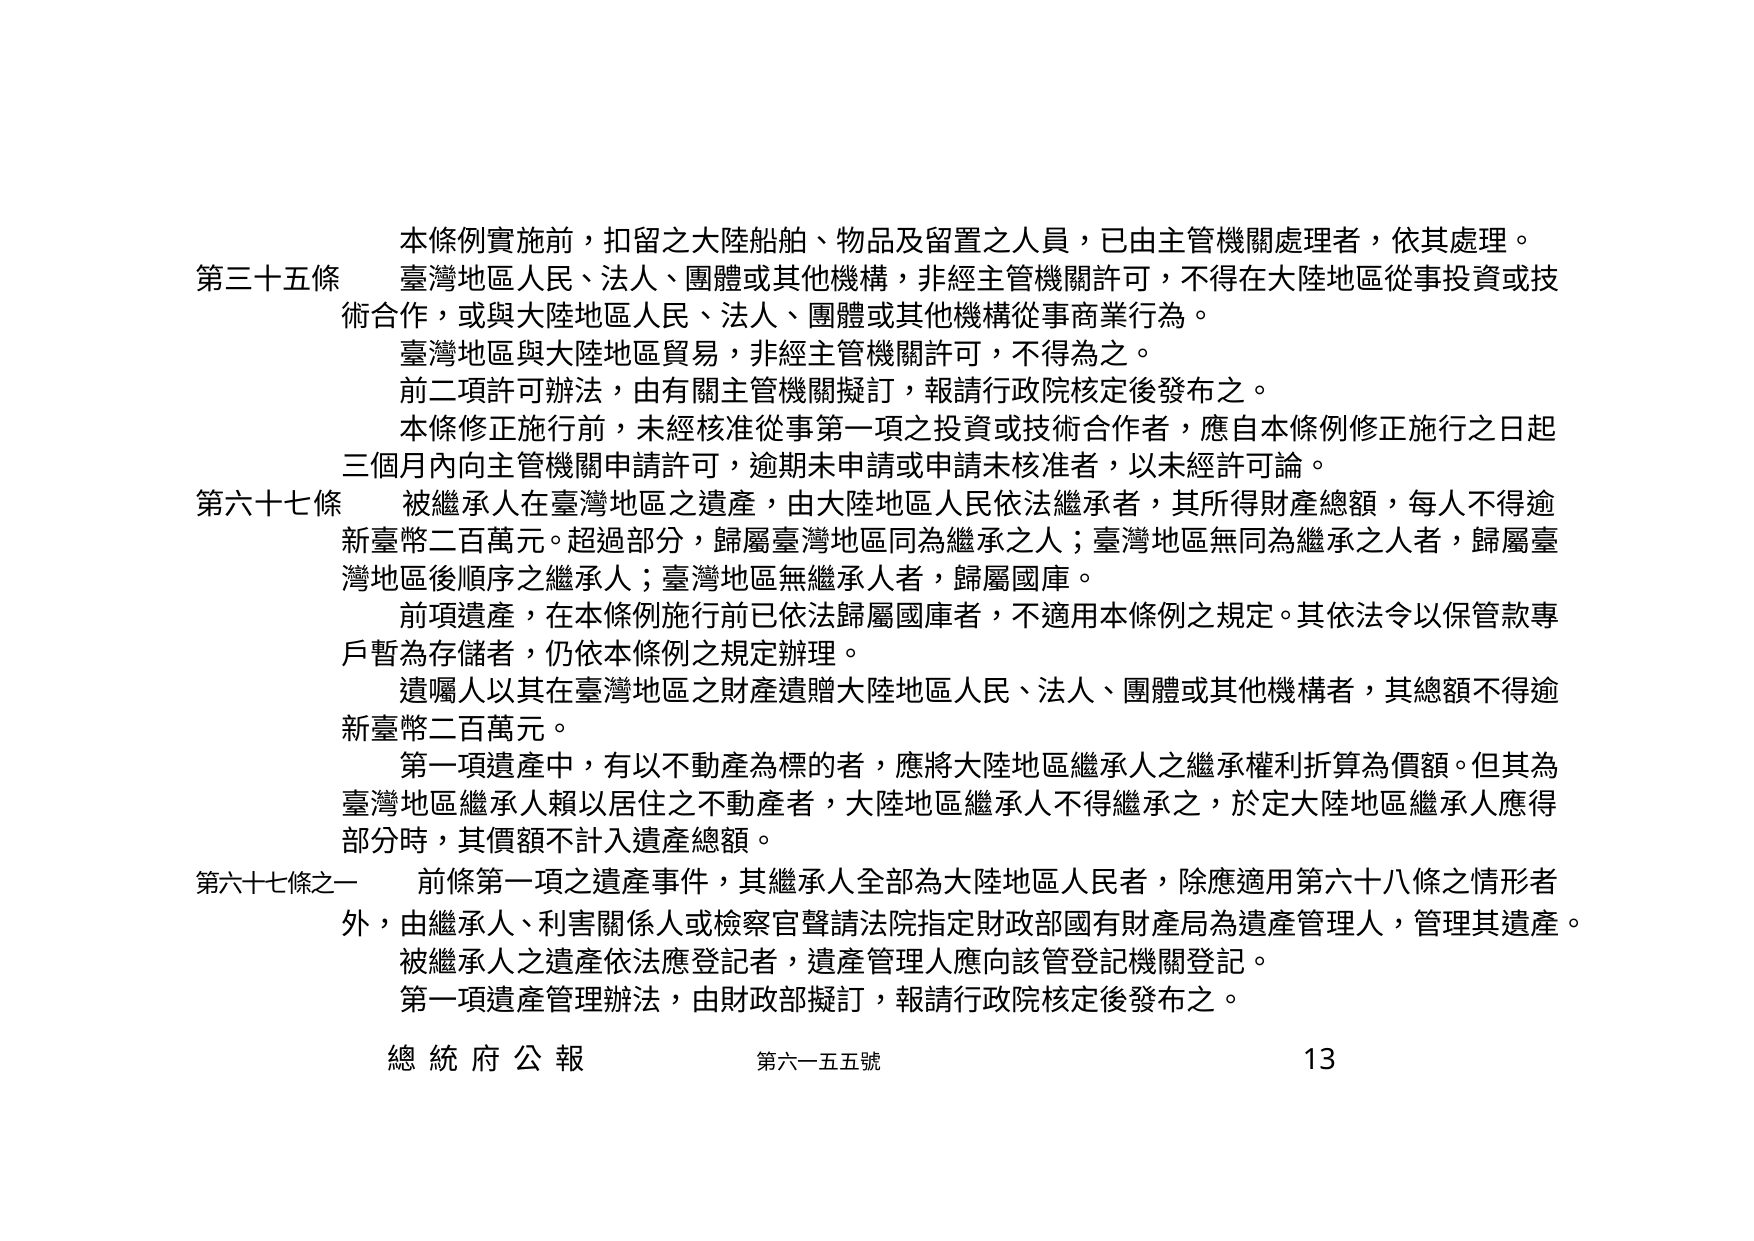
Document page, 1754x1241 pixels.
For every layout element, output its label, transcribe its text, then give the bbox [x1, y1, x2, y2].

text 第三十五條 臺灣地區人民、法人、團體或其他機構，非經主管機關許可，不得在大陸地區從事投資或技術合作，或與大陸地區人民、法人、團體或其他機構從事商業行為。 [195, 259, 1559, 334]
text 遺囑人以其在臺灣地區之財產遺贈大陸地區人民、法人、團體或其他機構者，其總額不得逾新臺幣二百萬元。 [341, 672, 1559, 747]
text 前二項許可辦法，由有關主管機關擬訂，報請行政院核定後發布之。 [341, 372, 1559, 409]
text 第六十七條 被繼承人在臺灣地區之遺產，由大陸地區人民依法繼承者，其所得財產總額，每人不得逾新臺幣二百萬元。超過部分，歸屬臺灣地區同為繼承之人；臺灣地區無同為繼承之人者，歸屬臺灣地區後順序之繼承人；臺灣地區無繼承人者，歸屬國庫。 [195, 484, 1559, 597]
text 被繼承人之遺產依法應登記者，遺產管理人應向該管登記機關登記。 [341, 942, 1559, 980]
text 第一項遺產中，有以不動產為標的者，應將大陸地區繼承人之繼承權利折算為價額。但其為臺灣地區繼承人賴以居住之不動產者，大陸地區繼承人不得繼承之，於定大陸地區繼承人應得部分時，其價額不計入遺產總額。 [341, 747, 1559, 859]
text 本條修正施行前，未經核准從事第一項之投資或技術合作者，應自本條例修正施行之日起三個月內向主管機關申請許可，逾期未申請或申請未核准者，以未經許可論。 [341, 409, 1559, 484]
text 本條例實施前，扣留之大陸船舶、物品及留置之人員，已由主管機關處理者，依其處理。 [341, 222, 1559, 259]
text 第一項遺產管理辦法，由財政部擬訂，報請行政院核定後發布之。 [341, 980, 1559, 1017]
text 前項遺產，在本條例施行前已依法歸屬國庫者，不適用本條例之規定。其依法令以保管款專戶暫為存儲者，仍依本條例之規定辦理。 [341, 597, 1559, 672]
text 第六十七條之一 前條第一項之遺產事件，其繼承人全部為大陸地區人民者，除應適用第六十八條之情形者外，由繼承人、利害關係人或檢察官聲請法院指定財政部國有財產局為遺產管理人，管理其遺產。 [195, 859, 1559, 942]
text 臺灣地區與大陸地區貿易，非經主管機關許可，不得為之。 [341, 334, 1559, 372]
